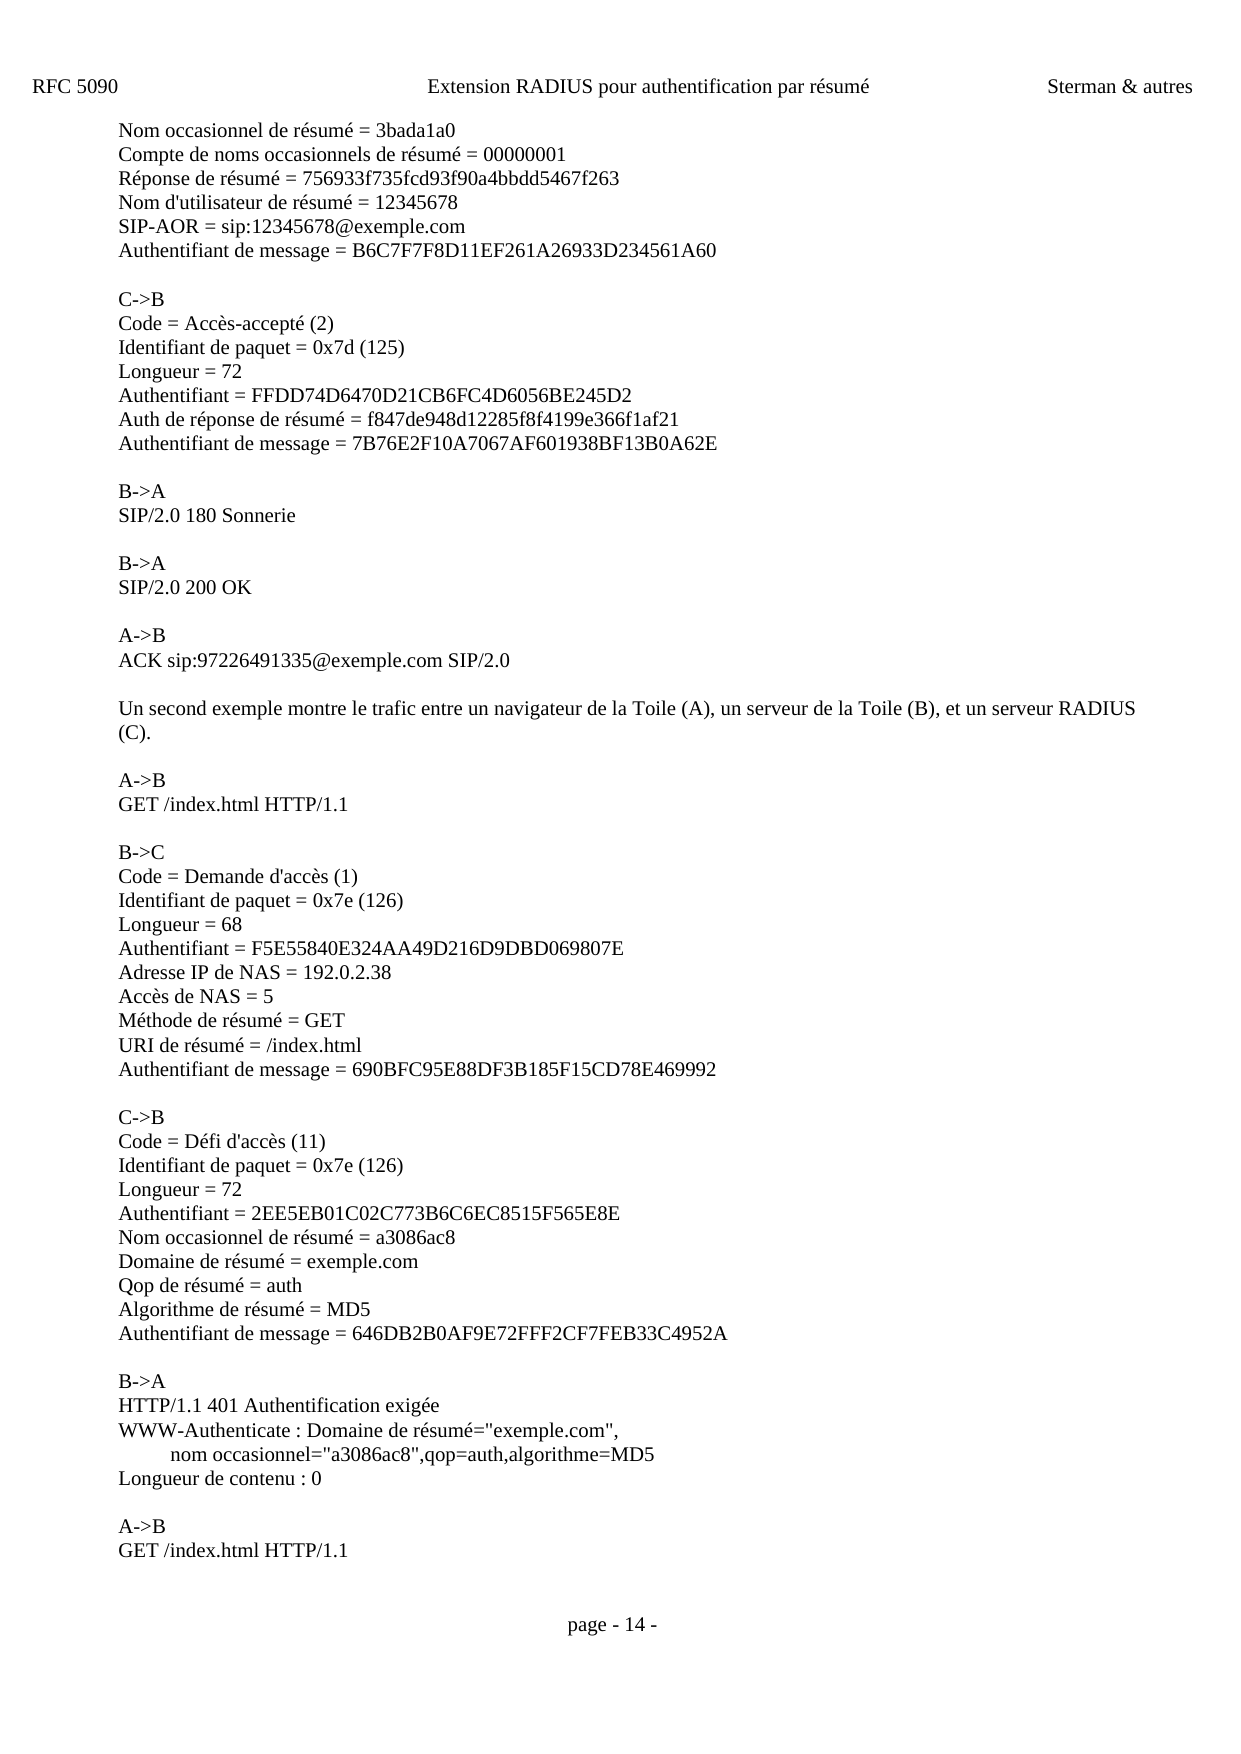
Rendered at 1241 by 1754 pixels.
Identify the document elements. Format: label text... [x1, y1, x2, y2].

text A->B [118, 768, 1152, 792]
text Authentifiant de message = 7B76E2F10A7067AF601938BF13B0A62E [118, 431, 1152, 455]
text Nom occasionnel de résumé = a3086ac8 [118, 1225, 1152, 1249]
text B->A [118, 1369, 1152, 1393]
text Identifiant de paquet = 0x7e (126) [118, 888, 1152, 912]
text B->A [118, 551, 1152, 575]
text Authentifiant = 2EE5EB01C02C773B6C6EC8515F565E8E [118, 1201, 1152, 1225]
text Longueur = 72 [118, 359, 1152, 383]
text A->B [118, 1514, 1152, 1538]
text URI de résumé = /index.html [118, 1032, 1152, 1057]
text Qop de résumé = auth [118, 1273, 1152, 1297]
text Réponse de résumé = 756933f735fcd93f90a4bbdd5467f263 [118, 166, 1152, 190]
text Un second exemple montre le trafic entre un navigateur de la Toile (A), un serveur de la Toile (B), et un serveur RADIUS (C). [118, 696, 1152, 744]
text Longueur = 72 [118, 1177, 1152, 1201]
text Code = Accès-accepté (2) [118, 311, 1152, 335]
text Compte de noms occasionnels de résumé = 00000001 [118, 142, 1152, 166]
text B->A [118, 479, 1152, 503]
text Nom d'utilisateur de résumé = 12345678 [118, 190, 1152, 214]
text Identifiant de paquet = 0x7e (126) [118, 1153, 1152, 1177]
text nom occasionnel="a3086ac8",qop=auth,algorithme=MD5 [118, 1442, 1152, 1466]
text Longueur = 68 [118, 912, 1152, 936]
text Longueur de contenu : 0 [118, 1466, 1152, 1490]
text SIP-AOR = sip:12345678@exemple.com [118, 214, 1152, 238]
text WWW-Authenticate : Domaine de résumé="exemple.com", [118, 1417, 1152, 1442]
text HTTP/1.1 401 Authentification exigée [118, 1393, 1152, 1417]
text Code = Demande d'accès (1) [118, 864, 1152, 888]
text ACK sip:97226491335@exemple.com SIP/2.0 [118, 647, 1152, 672]
text Code = Défi d'accès (11) [118, 1129, 1152, 1153]
text Auth de réponse de résumé = f847de948d12285f8f4199e366f1af21 [118, 407, 1152, 431]
text Méthode de résumé = GET [118, 1008, 1152, 1032]
text Domaine de résumé = exemple.com [118, 1249, 1152, 1273]
text Authentifiant = FFDD74D6470D21CB6FC4D6056BE245D2 [118, 383, 1152, 407]
text Adresse IP de NAS = 192.0.2.38 [118, 960, 1152, 984]
text Authentifiant de message = B6C7F7F8D11EF261A26933D234561A60 [118, 238, 1152, 262]
text SIP/2.0 180 Sonnerie [118, 503, 1152, 527]
text Algorithme de résumé = MD5 [118, 1297, 1152, 1321]
text GET /index.html HTTP/1.1 [118, 1538, 1152, 1562]
text B->C [118, 840, 1152, 864]
text Authentifiant de message = 690BFC95E88DF3B185F15CD78E469992 [118, 1057, 1152, 1081]
text Authentifiant de message = 646DB2B0AF9E72FFF2CF7FEB33C4952A [118, 1321, 1152, 1345]
text A->B [118, 623, 1152, 647]
text Nom occasionnel de résumé = 3bada1a0 [118, 118, 1152, 142]
text Identifiant de paquet = 0x7d (125) [118, 335, 1152, 359]
text Authentifiant = F5E55840E324AA49D216D9DBD069807E [118, 936, 1152, 960]
text Accès de NAS = 5 [118, 984, 1152, 1008]
text SIP/2.0 200 OK [118, 575, 1152, 599]
text GET /index.html HTTP/1.1 [118, 792, 1152, 816]
text C->B [118, 287, 1152, 311]
text C->B [118, 1105, 1152, 1129]
